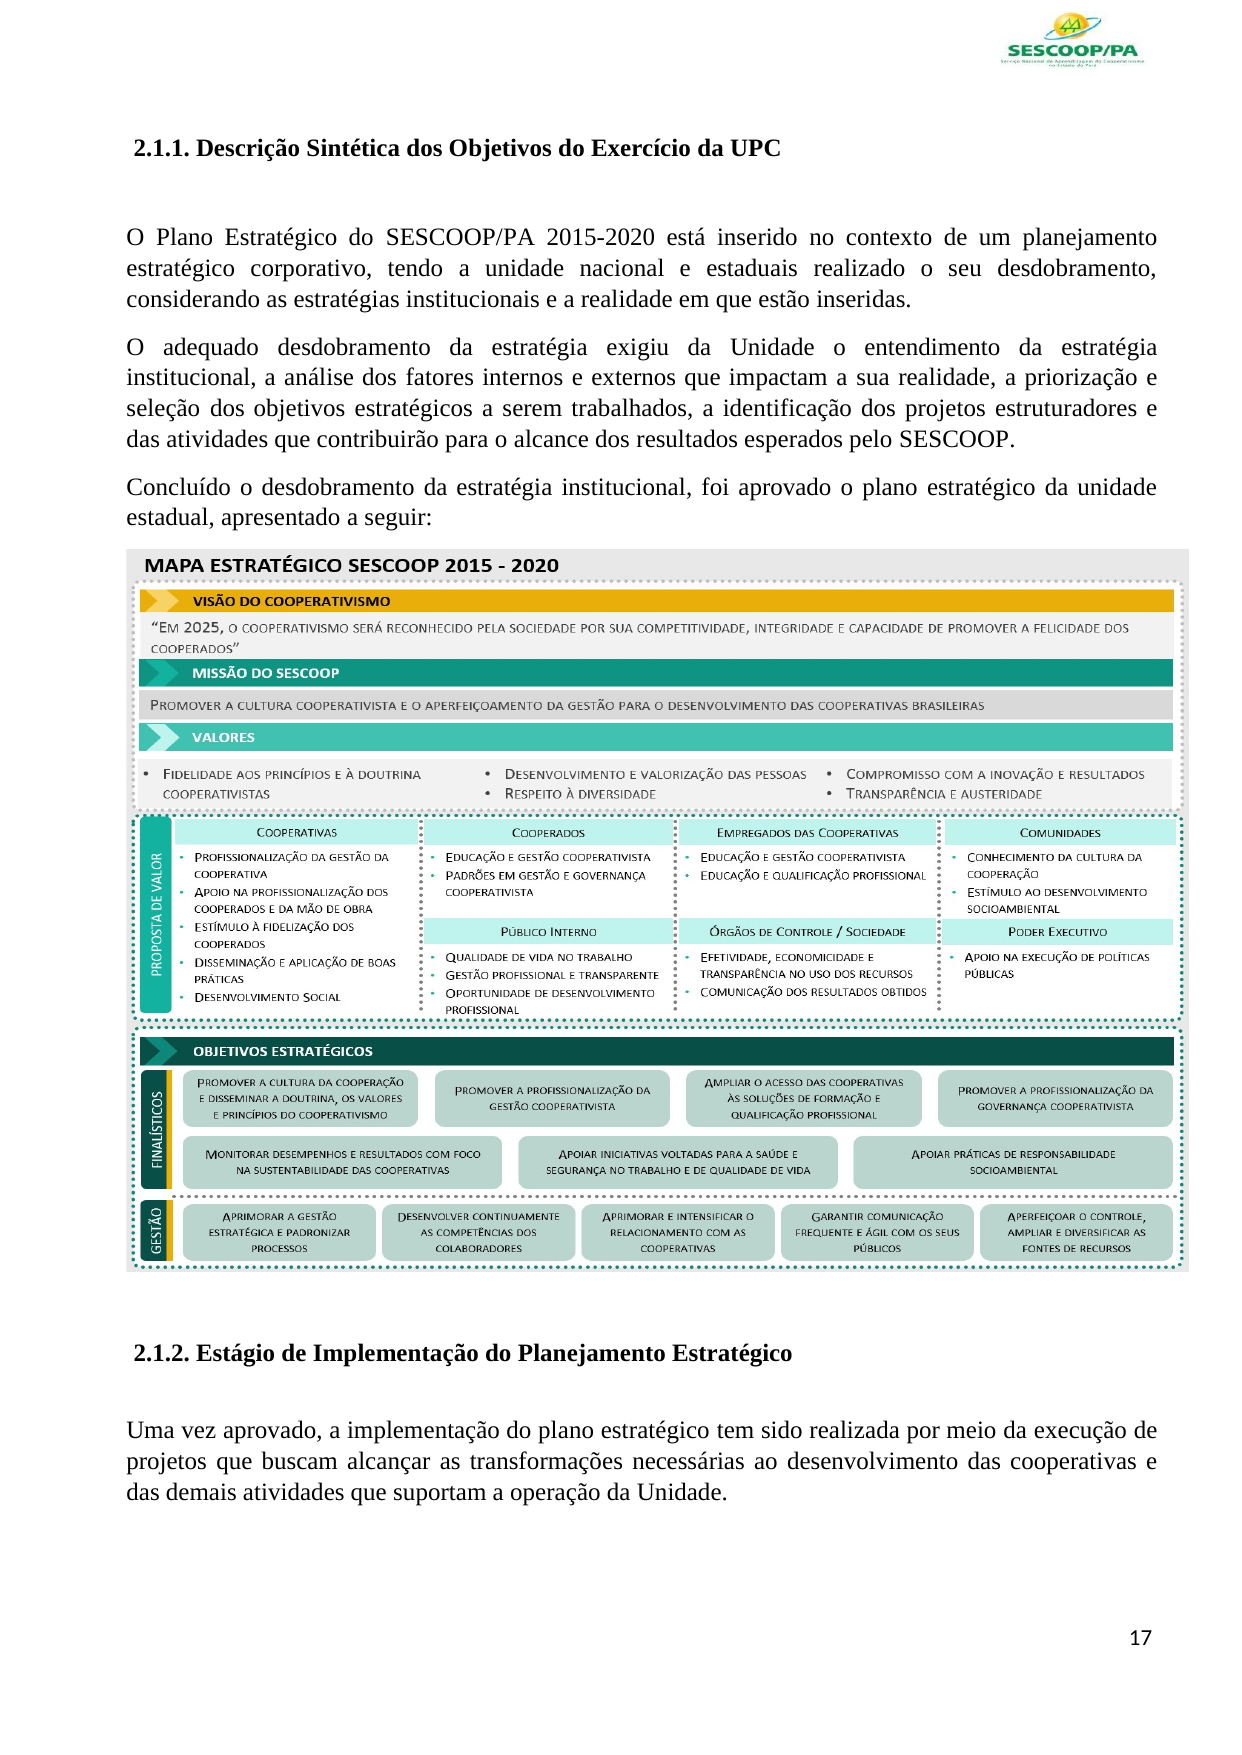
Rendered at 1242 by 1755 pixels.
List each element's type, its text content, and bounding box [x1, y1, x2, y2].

text 2.1.2. Estágio de Implementação do Planejamento Estratégico [133, 1338, 796, 1367]
text 2.1.1. Descrição Sintética dos Objetivos do Exercício da UPC [133, 133, 1202, 160]
text O Plano Estratégico do SESCOOP/PA 2015-2020 está inserido no contexto de um planejamento estratégico corporativo, tendo a unidade nacional e estaduais realizado o seu desdobramento, considerando as estratégias institucionais e a realidade em que estão inseridas. [126, 222, 1157, 312]
text Concluído o desdobramento da estratégia institucional, foi aprovado o plano estratégico da unidade estadual, apresentado a seguir: [126, 472, 1157, 531]
text Uma vez aprovado, a implementação do plano estratégico tem sido realizada por meio da execução de projetos que buscam alcançar as transformações necessárias ao desenvolvimento das cooperativas e das demais atividades que suportam a operação da Unidade. [126, 1415, 1158, 1506]
text O adequado desdobramento da estratégia exigiu da Unidade o entendimento da estratégia institucional, a análise dos fatores internos e externos que impactam a sua realidade, a priorização e seleção dos objetivos estratégicos a serem trabalhados, a identificação dos projetos estruturadores e das atividades que contribuirão para o alcance dos resultados esperados pelo SESCOOP. [126, 332, 1158, 452]
